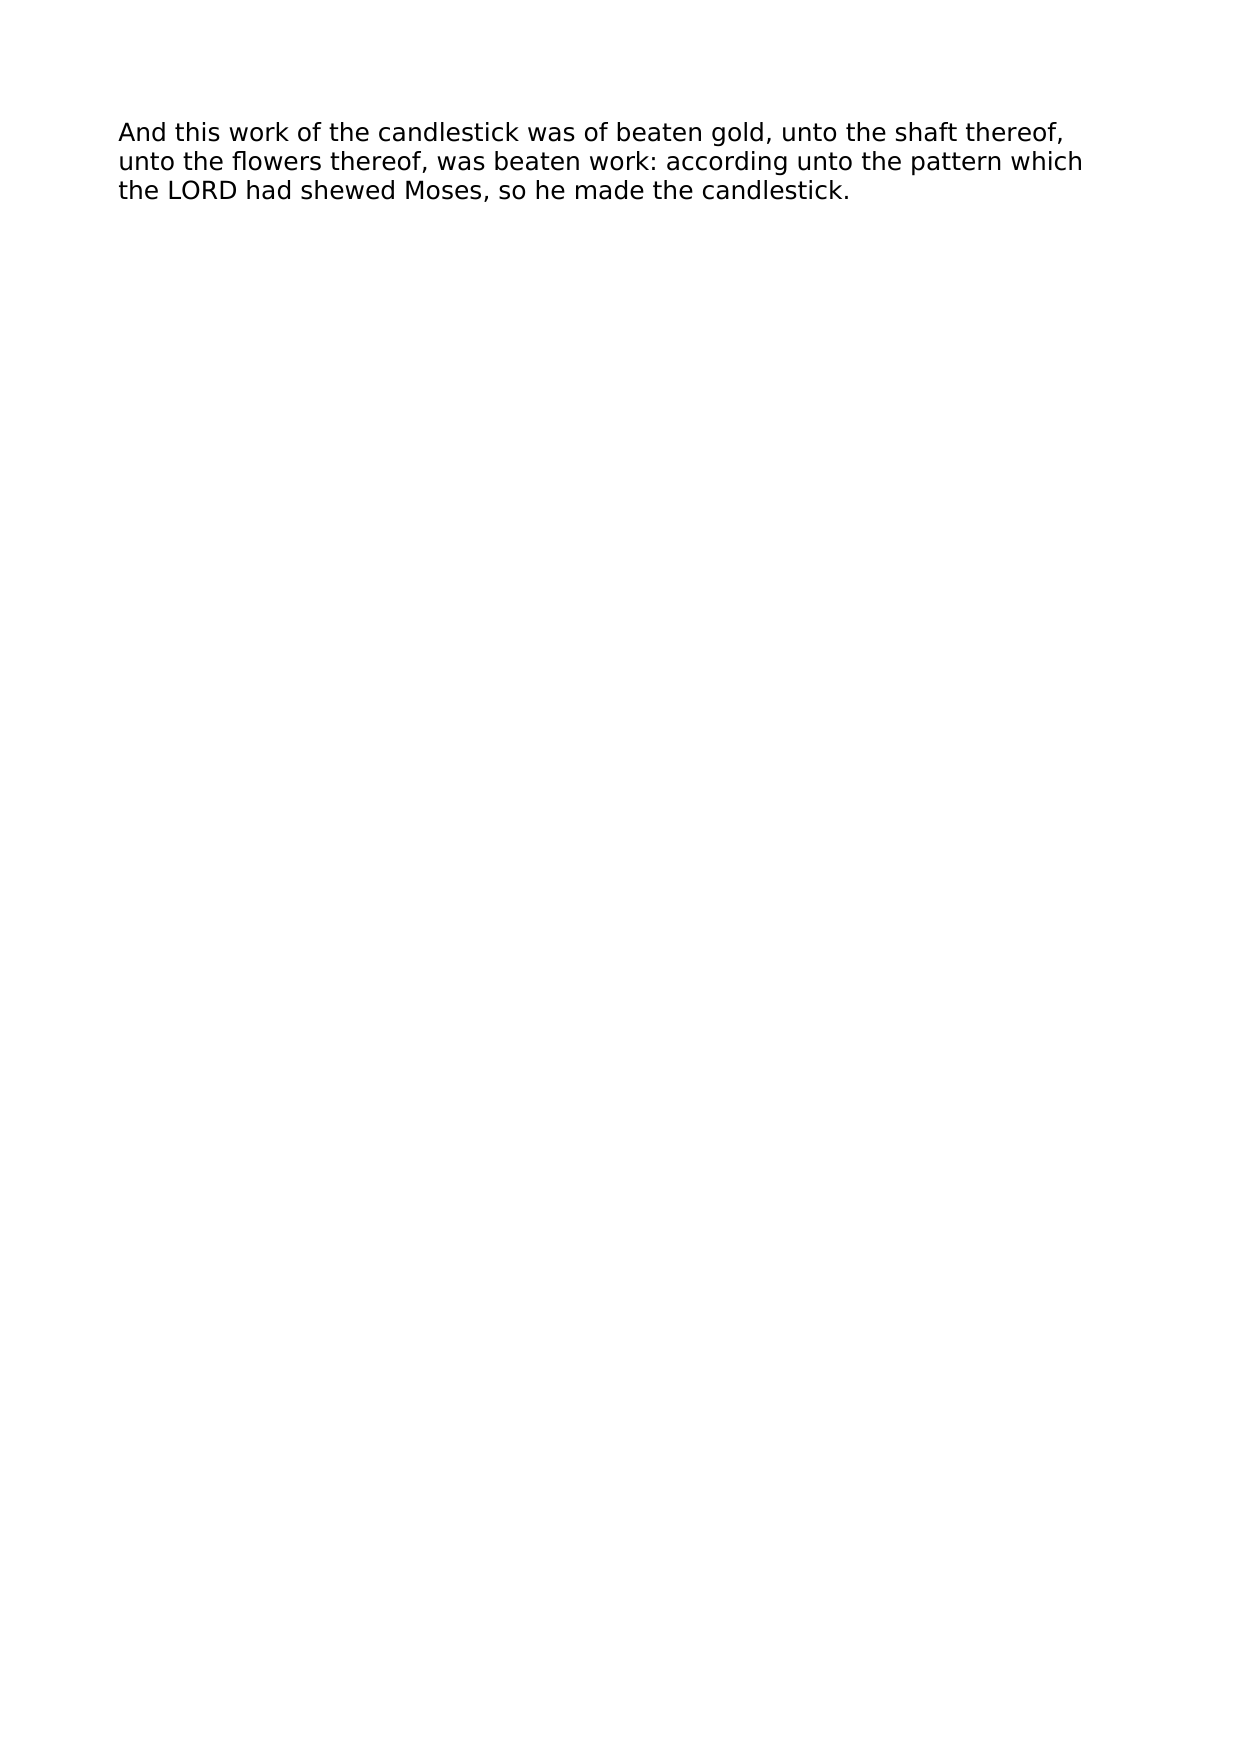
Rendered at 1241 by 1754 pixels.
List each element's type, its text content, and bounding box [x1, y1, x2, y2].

text And this work of the candlestick was of beaten gold, unto the shaft thereof, unto the flowers thereof, was beaten work: according unto the pattern which the LORD had shewed Moses, so he made the candlestick. [118, 118, 1122, 206]
